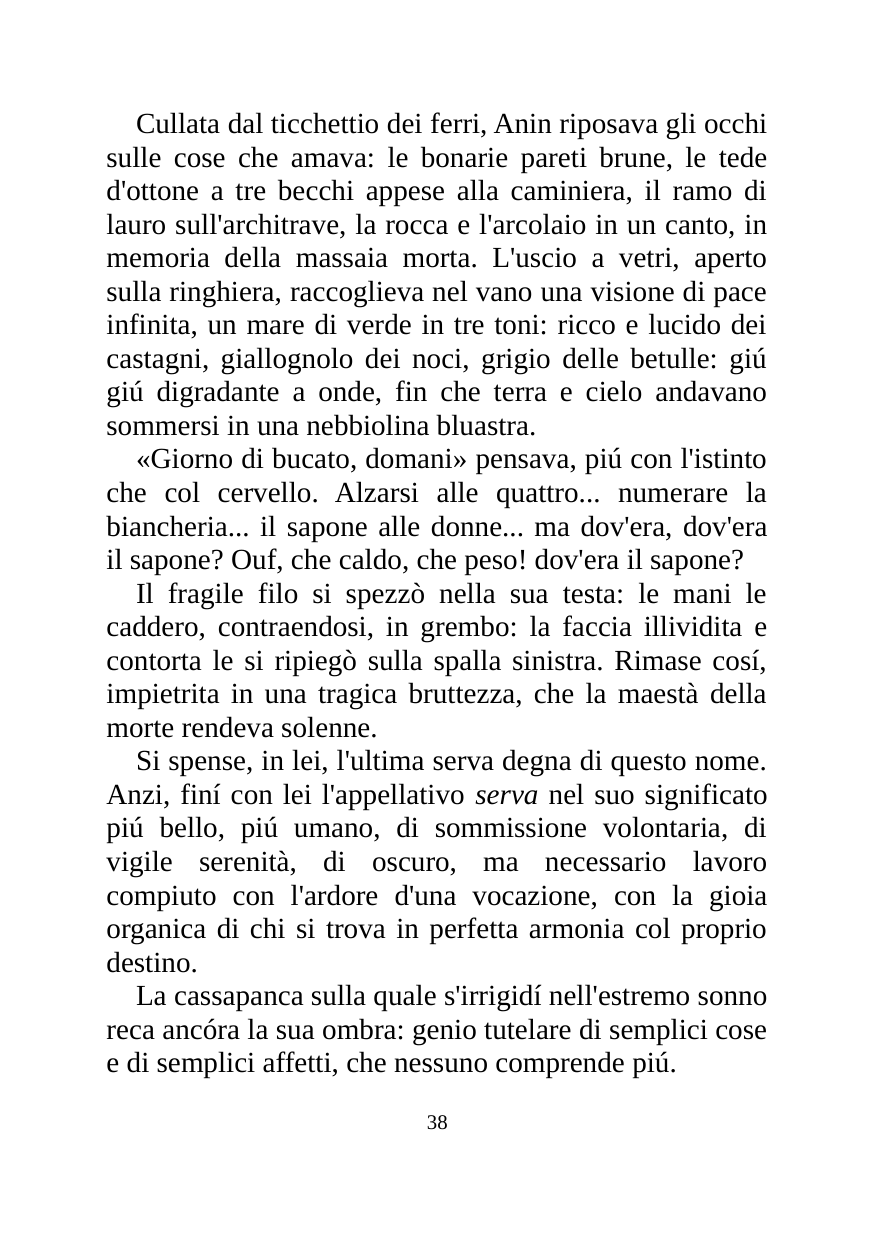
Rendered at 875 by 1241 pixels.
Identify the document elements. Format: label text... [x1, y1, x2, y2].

text «Giorno di bucato, domani» pensava, piú con l'istinto che col cervello. Alzarsi alle quattro... numerare la biancheria... il sapone alle donne... ma dov'era, dov'era il sapone? Ouf, che caldo, che peso! dov'era il sapone? [106, 442, 768, 576]
text Il fragile filo si spezzò nella sua testa: le mani le caddero, contraendosi, in grembo: la faccia illividita e contorta le si ripiegò sulla spalla sinistra. Rimase cosí, impietrita in una tragica bruttezza, che la maestà della morte rendeva solenne. [106, 576, 768, 743]
text Si spense, in lei, l'ultima serva degna di questo nome. Anzi, finí con lei l'appellativo serva nel suo significato piú bello, piú umano, di sommissione volontaria, di vigile serenità, di oscuro, ma necessario lavoro compiuto con l'ardore d'una vocazione, con la gioia organica di chi si trova in perfetta armonia col proprio destino. [106, 743, 768, 978]
text Cullata dal ticchettio dei ferri, Anin riposava gli occhi sulle cose che amava: le bonarie pareti brune, le tede d'ottone a tre becchi appese alla caminiera, il ramo di lauro sull'architrave, la rocca e l'arcolaio in un canto, in memoria della massaia morta. L'uscio a vetri, aperto sulla ringhiera, raccoglieva nel vano una visione di pace infinita, un mare di verde in tre toni: ricco e lucido dei castagni, giallognolo dei noci, grigio delle betulle: giú giú digradante a onde, fin che terra e cielo andavano sommersi in una nebbiolina bluastra. [106, 106, 768, 442]
text La cassapanca sulla quale s'irrigidí nell'estremo sonno reca ancóra la sua ombra: genio tutelare di semplici cose e di semplici affetti, che nessuno comprende piú. [106, 978, 768, 1079]
